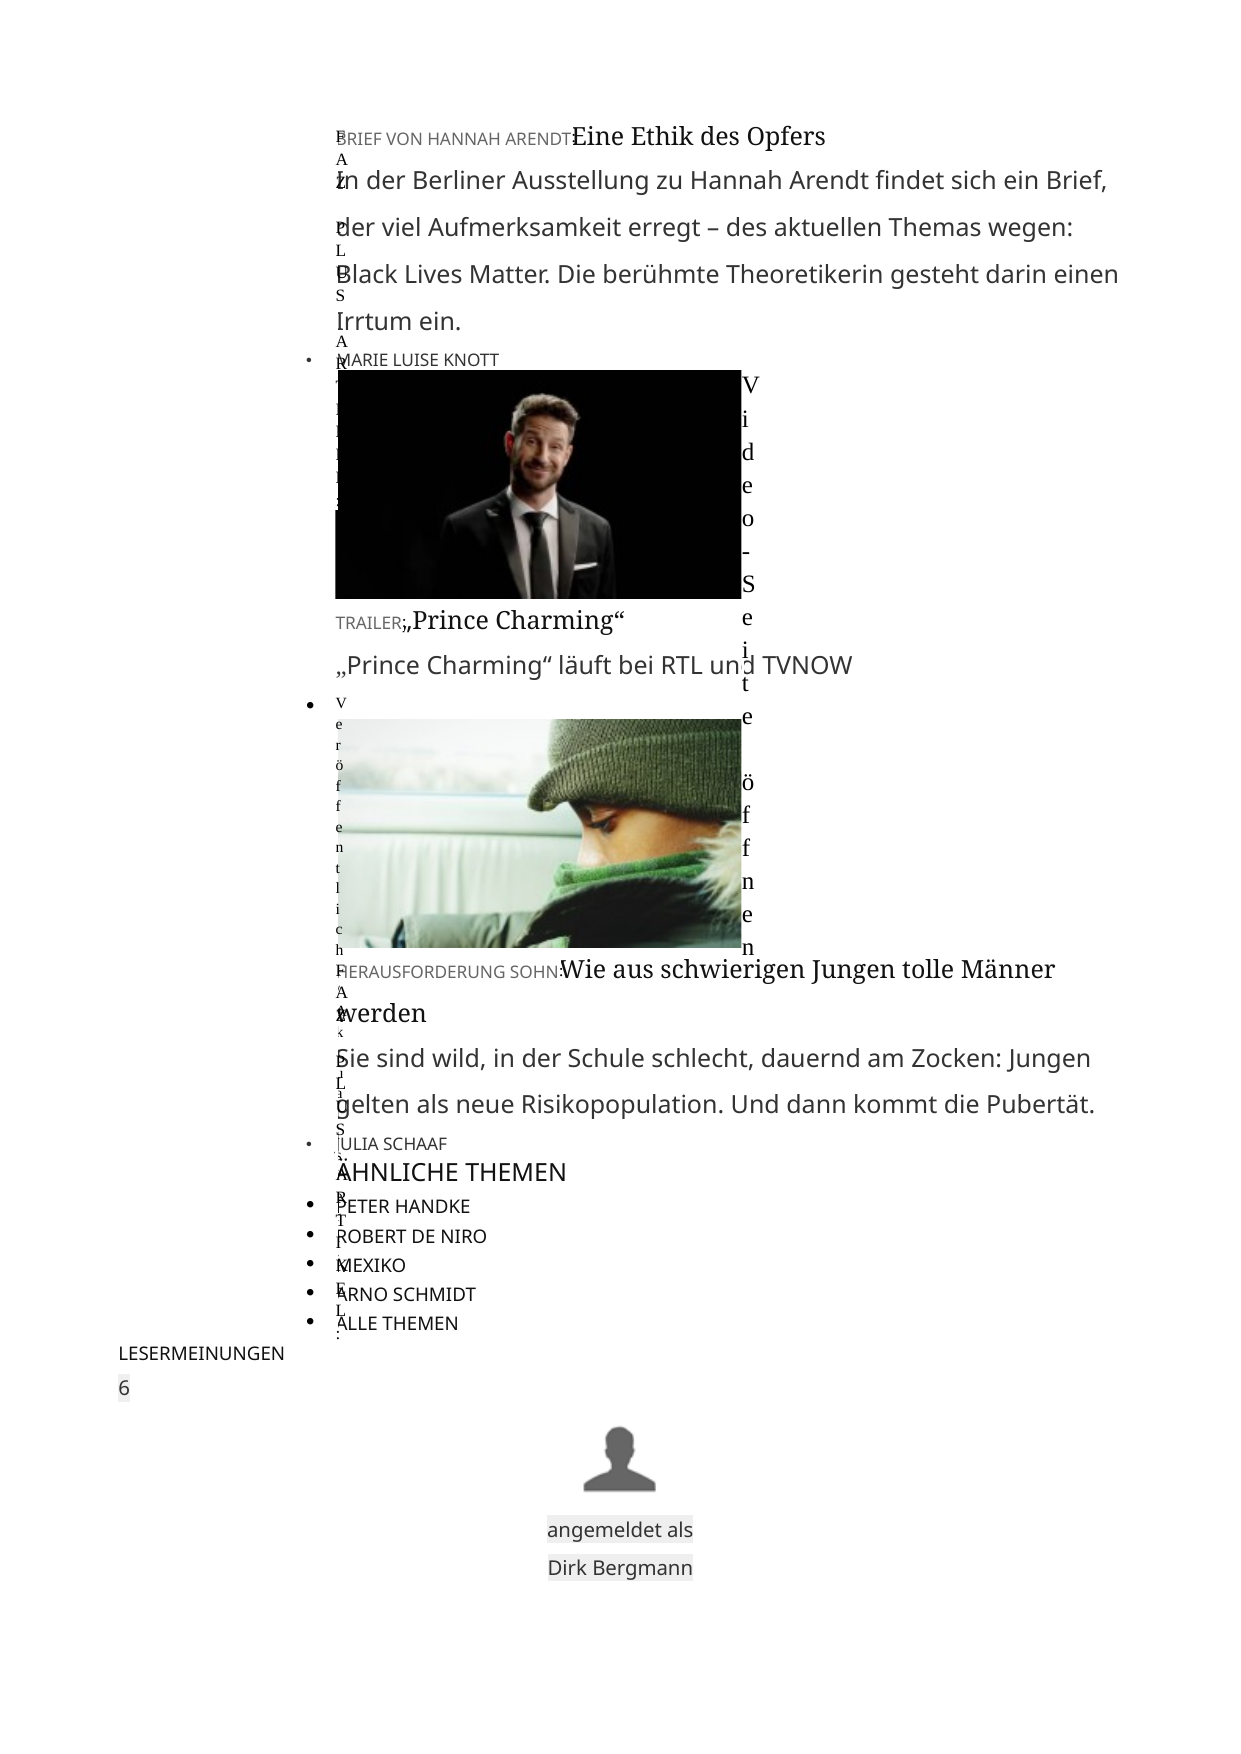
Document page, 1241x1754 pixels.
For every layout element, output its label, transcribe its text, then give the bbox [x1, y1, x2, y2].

picture [573, 1410, 667, 1505]
text ÄHNLICHE THEMEN [338, 1154, 1122, 1188]
text TRAILER„Prince Charming“ [744, 603, 1122, 637]
list ALLE THEMEN [338, 1311, 1122, 1336]
text 6 [118, 1374, 1122, 1402]
list MEXIKO [338, 1252, 1122, 1278]
list ARNO SCHMIDT [338, 1281, 1122, 1307]
list MARIE LUISE KNOTT [338, 350, 1122, 371]
picture [335, 370, 742, 599]
list PETER HANDKE [338, 1194, 1122, 1219]
picture [338, 719, 742, 948]
text TRAILER„Prince Charming“ [335, 603, 742, 637]
text In der Berliner Ausstellung zu Hannah Arendt findet sich ein Brief, der viel Aufmerksamkeit erregt – des aktuellen Themas wegen: Black Lives Matter. Die berühmte Theoretikerin gesteht darin einen Irrtum ein. [338, 162, 1122, 337]
text LESERMEINUNGEN [118, 1340, 1122, 1366]
text HERAUSFORDERUNG SOHNWie aus schwierigen Jungen tolle Männer werden [338, 952, 1122, 1030]
list JULIA SCHAAF [338, 1134, 1122, 1154]
text Sie sind wild, in der Schule schlecht, dauernd am Zocken: Jungen gelten als neue Risikopopulation. Und dann kommt die Pubertät. [338, 1040, 1122, 1121]
text „Prince Charming“ läuft bei RTL und TVNOW [744, 647, 1122, 681]
text angemeldet als [118, 1515, 1122, 1543]
text BRIEF VON HANNAH ARENDTEine Ethik des Opfers [335, 118, 1122, 152]
text „Prince Charming“ läuft bei RTL und TVNOW [335, 647, 742, 681]
list ROBERT DE NIRO [338, 1223, 1122, 1248]
text Dirk Bergmann [118, 1553, 1122, 1581]
